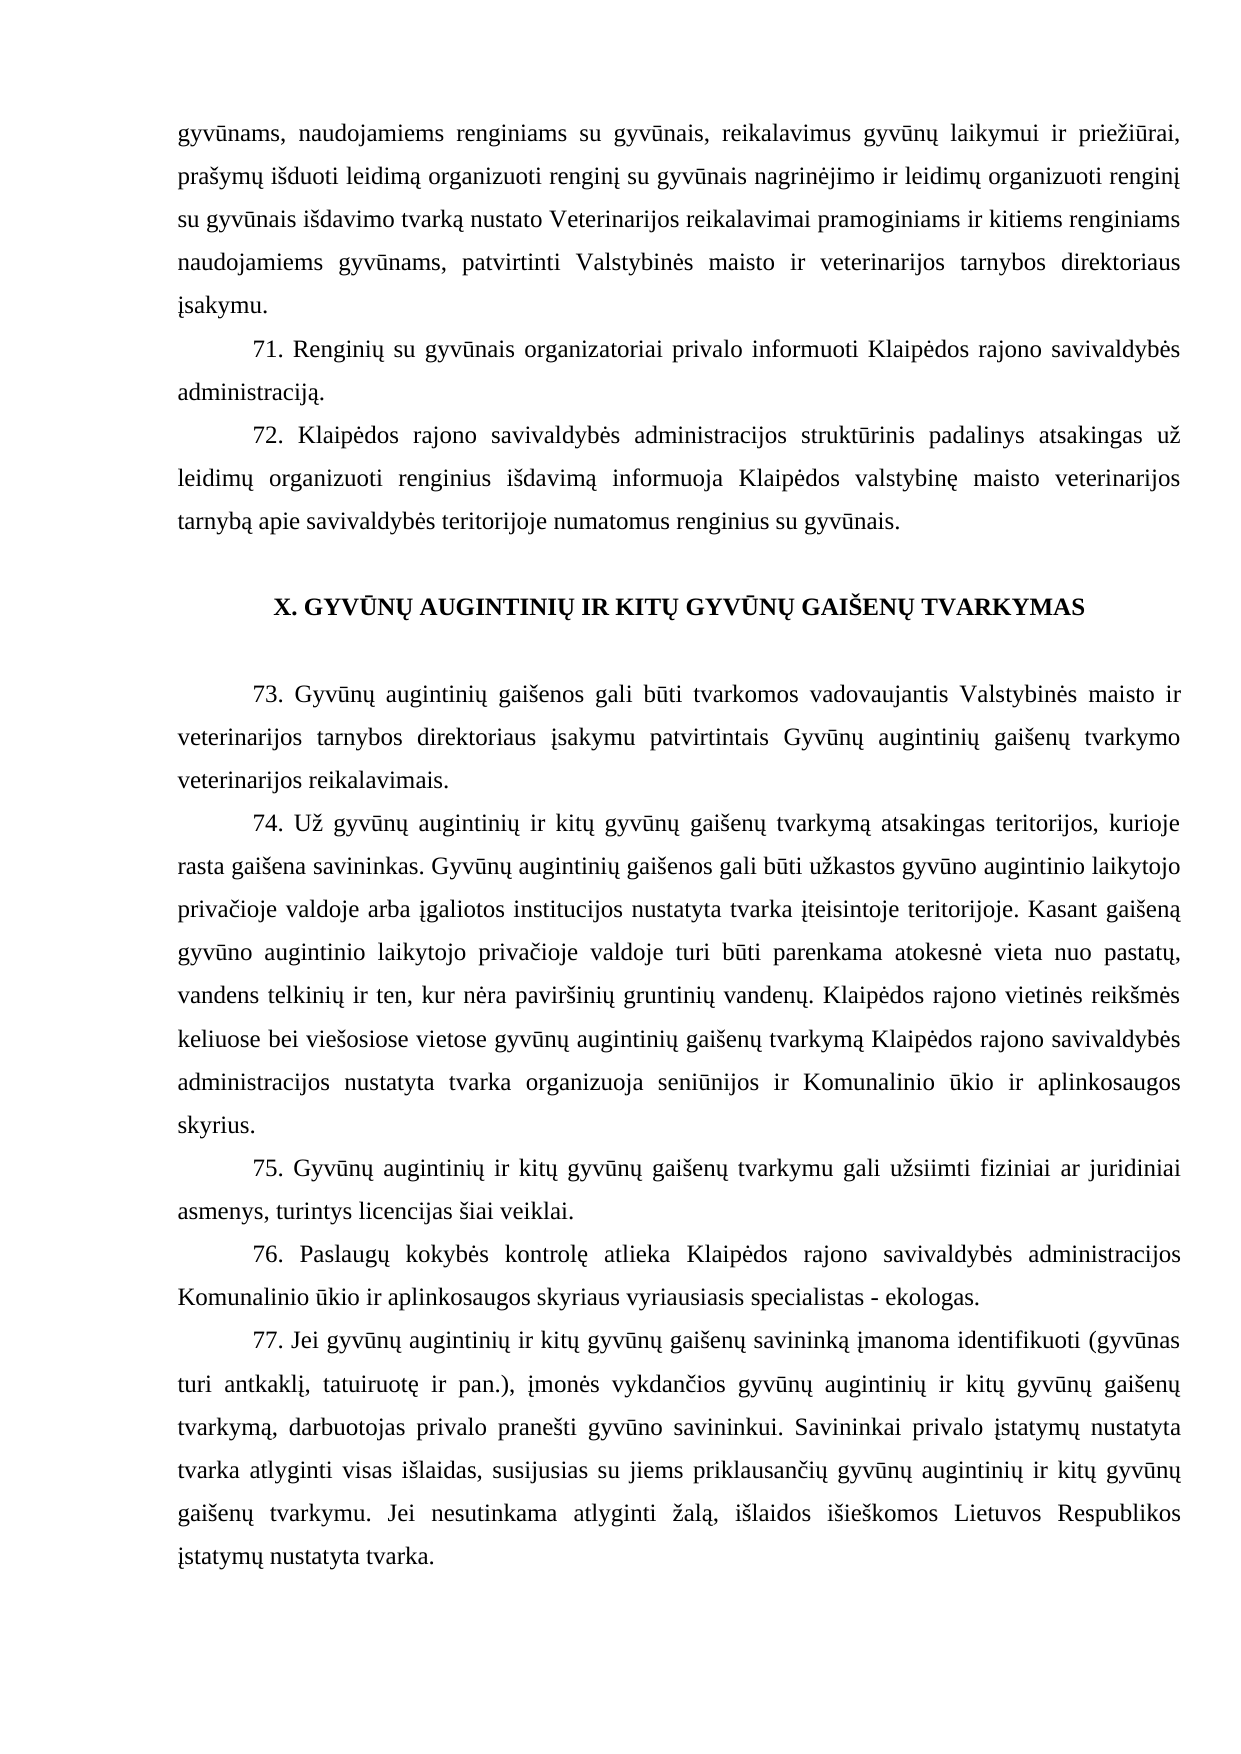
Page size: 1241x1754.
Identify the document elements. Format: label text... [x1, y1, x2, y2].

text 75. Gyvūnų augintinių ir kitų gyvūnų gaišenų tvarkymu gali užsiimti fiziniai ar juridiniai asmenys, turintys licencijas šiai veiklai. [177, 1153, 1181, 1225]
text 73. Gyvūnų augintinių gaišenos gali būti tvarkomos vadovaujantis Valstybinės maisto ir veterinarijos tarnybos direktoriaus įsakymu patvirtintais Gyvūnų augintinių gaišenų tvarkymo veterinarijos reikalavimais. [177, 679, 1181, 794]
text X. GYVŪNŲ AUGINTINIŲ IR KITŲ GYVŪNŲ GAIŠENŲ TVARKYMAS [177, 592, 1181, 621]
text gyvūnams, naudojamiems renginiams su gyvūnais, reikalavimus gyvūnų laikymui ir priežiūrai, prašymų išduoti leidimą organizuoti renginį su gyvūnais nagrinėjimo ir leidimų organizuoti renginį su gyvūnais išdavimo tvarką nustato Veterinarijos reikalavimai pramoginiams ir kitiems renginiams naudojamiems gyvūnams, patvirtinti Valstybinės maisto ir veterinarijos tarnybos direktoriaus įsakymu. [177, 118, 1181, 319]
text 71. Renginių su gyvūnais organizatoriai privalo informuoti Klaipėdos rajono savivaldybės administraciją. [177, 334, 1181, 406]
text 77. Jei gyvūnų augintinių ir kitų gyvūnų gaišenų savininką įmanoma identifikuoti (gyvūnas turi antkaklį, tatuiruotę ir pan.), įmonės vykdančios gyvūnų augintinių ir kitų gyvūnų gaišenų tvarkymą, darbuotojas privalo pranešti gyvūno savininkui. Savininkai privalo įstatymų nustatyta tvarka atlyginti visas išlaidas, susijusias su jiems priklausančių gyvūnų augintinių ir kitų gyvūnų gaišenų tvarkymu. Jei nesutinkama atlyginti žalą, išlaidos išieškomos Lietuvos Respublikos įstatymų nustatyta tvarka. [177, 1326, 1181, 1570]
text 76. Paslaugų kokybės kontrolę atlieka Klaipėdos rajono savivaldybės administracijos Komunalinio ūkio ir aplinkosaugos skyriaus vyriausiasis specialistas - ekologas. [177, 1239, 1181, 1311]
text 72. Klaipėdos rajono savivaldybės administracijos struktūrinis padalinys atsakingas už leidimų organizuoti renginius išdavimą informuoja Klaipėdos valstybinę maisto veterinarijos tarnybą apie savivaldybės teritorijoje numatomus renginius su gyvūnais. [177, 420, 1181, 535]
text 74. Už gyvūnų augintinių ir kitų gyvūnų gaišenų tvarkymą atsakingas teritorijos, kurioje rasta gaišena savininkas. Gyvūnų augintinių gaišenos gali būti užkastos gyvūno augintinio laikytojo privačioje valdoje arba įgaliotos institucijos nustatyta tvarka įteisintoje teritorijoje. Kasant gaišeną gyvūno augintinio laikytojo privačioje valdoje turi būti parenkama atokesnė vieta nuo pastatų, vandens telkinių ir ten, kur nėra paviršinių gruntinių vandenų. Klaipėdos rajono vietinės reikšmės keliuose bei viešosiose vietose gyvūnų augintinių gaišenų tvarkymą Klaipėdos rajono savivaldybės administracijos nustatyta tvarka organizuoja seniūnijos ir Komunalinio ūkio ir aplinkosaugos skyrius. [177, 808, 1181, 1139]
